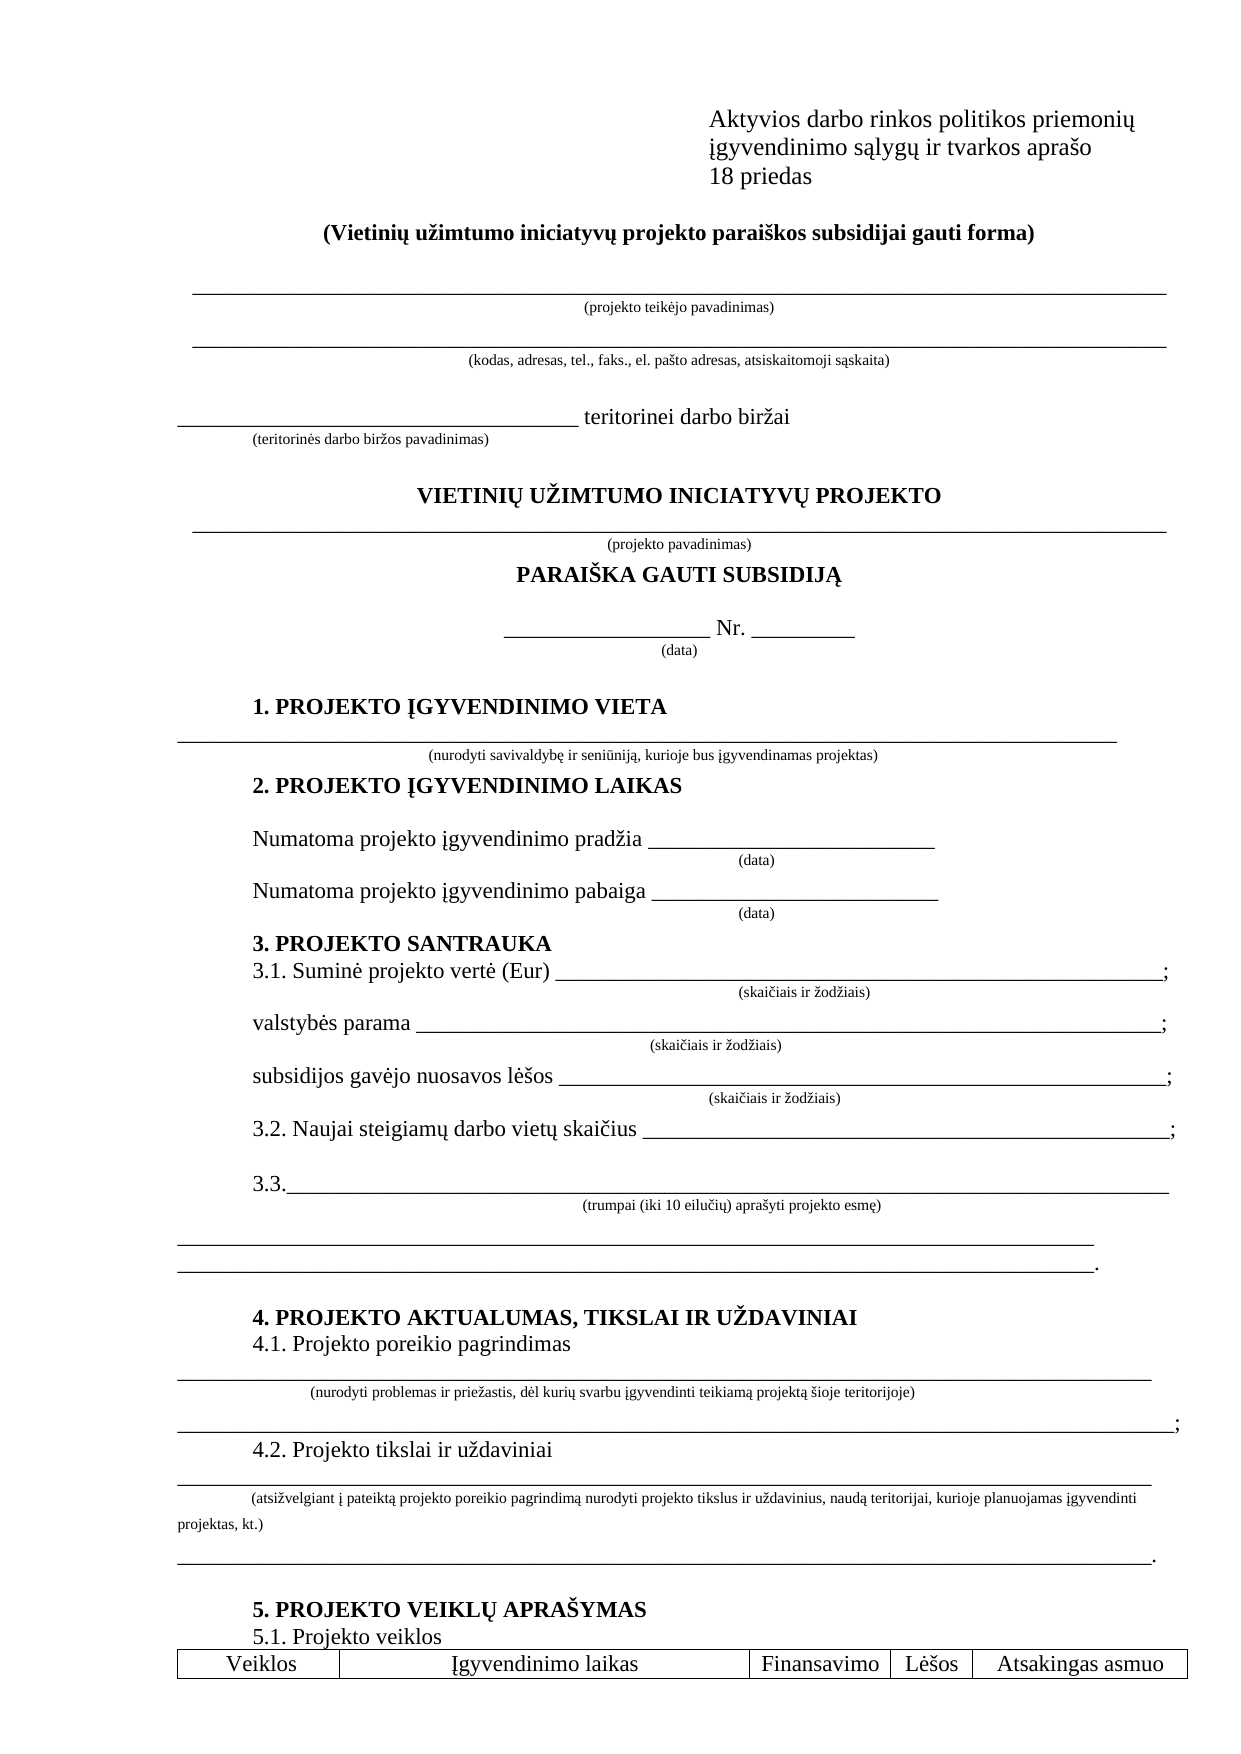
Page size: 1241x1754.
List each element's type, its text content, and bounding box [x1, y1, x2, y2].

text _____________________________________________________________________________________ [177, 1462, 1181, 1488]
text įgyvendinimo sąlygų ir tvarkos aprašo [709, 132, 1181, 161]
table_header Įgyvendinimo laikas [340, 1650, 749, 1677]
text ___________________________________ teritorinei darbo biržai [177, 403, 1181, 429]
text (atsižvelgiant į pateiktą projekto poreikio pagrindimą nurodyti projekto tikslus ir uždavinius, naudą teritorijai, kurioje planuojamas įgyvendinti projektas, kt.) [177, 1488, 1181, 1541]
text (data) [177, 640, 1181, 667]
text __________________________________________________________________________________ [177, 719, 1181, 746]
table_header Lėšos [891, 1650, 972, 1677]
text (Vietinių užimtumo iniciatyvų projekto paraiškos subsidijai gauti forma) [177, 219, 1181, 245]
text (trumpai (iki 10 eilučių) aprašyti projekto esmę) [447, 1196, 1181, 1223]
text (teritorinės darbo biržos pavadinimas) [177, 429, 1181, 456]
text subsidijos gavėjo nuosavos lėšos _____________________________________________________; [177, 1062, 1181, 1088]
text 1. PROJEKTO ĮGYVENDINIMO VIETA [177, 693, 1181, 719]
text 3.2. Naujai steigiamų darbo vietų skaičius ______________________________________________; [177, 1115, 1181, 1141]
text _____________________________________________________________________________________ [177, 271, 1181, 298]
text ________________________________________________________________________________ [177, 1223, 1181, 1249]
text (data) [177, 851, 1181, 878]
text VIETINIŲ UŽIMTUMO INICIATYVŲ PROJEKTO [177, 482, 1181, 509]
text _______________________________________________________________________________________; [177, 1409, 1181, 1436]
text Numatoma projekto įgyvendinimo pradžia _________________________ [177, 825, 1181, 851]
text _____________________________________________________________________________________ [177, 509, 1181, 535]
text 3. PROJEKTO SANTRAUKA [177, 930, 1181, 957]
text (kodas, adresas, tel., faks., el. pašto adresas, atsiskaitomoji sąskaita) [177, 351, 1181, 377]
text _____________________________________________________________________________________ [177, 324, 1181, 351]
text Aktyvios darbo rinkos politikos priemonių [709, 104, 1181, 132]
text _____________________________________________________________________________________. [177, 1541, 1181, 1568]
text (nurodyti savivaldybę ir seniūniją, kurioje bus įgyvendinamas projektas) [177, 746, 1181, 772]
text 3.1. Suminė projekto vertė (Eur) _____________________________________________________; [177, 957, 1181, 983]
table_header Atsakingas asmuo [973, 1650, 1187, 1677]
text 4.2. Projekto tikslai ir uždaviniai [177, 1436, 1181, 1462]
text 18 priedas [709, 161, 1181, 190]
text (skaičiais ir žodžiais) [177, 1036, 1181, 1062]
text 4.1. Projekto poreikio pagrindimas [177, 1330, 1181, 1357]
text valstybės parama _________________________________________________________________; [177, 1009, 1181, 1036]
text 5. PROJEKTO VEIKLŲ APRAŠYMAS [177, 1596, 1181, 1623]
text 3.3._____________________________________________________________________________ [177, 1170, 1181, 1196]
table_header Veiklos [178, 1650, 339, 1677]
text 5.1. Projekto veiklos [177, 1623, 1181, 1649]
text _____________________________________________________________________________________ [177, 1357, 1181, 1383]
text PARAIŠKA GAUTI SUBSIDIJĄ [177, 561, 1181, 588]
text 4. PROJEKTO AKTUALUMAS, TIKSLAI IR UŽDAVINIAI [252, 1304, 1181, 1330]
text (projekto teikėjo pavadinimas) [177, 298, 1181, 324]
text (skaičiais ir žodžiais) [177, 1088, 1181, 1115]
text 2. PROJEKTO ĮGYVENDINIMO LAIKAS [177, 772, 1181, 798]
text (projekto pavadinimas) [177, 535, 1181, 561]
text Numatoma projekto įgyvendinimo pabaiga _________________________ [177, 878, 1181, 904]
text (data) [177, 904, 1181, 930]
text ________________________________________________________________________________. [177, 1249, 1181, 1275]
text __________________ Nr. _________ [177, 614, 1181, 640]
text (skaičiais ir žodžiais) [177, 983, 1181, 1009]
text (nurodyti problemas ir priežastis, dėl kurių svarbu įgyvendinti teikiamą projektą šioje teritorijoje) [177, 1383, 1181, 1409]
table_header Finansavimo [750, 1650, 890, 1677]
